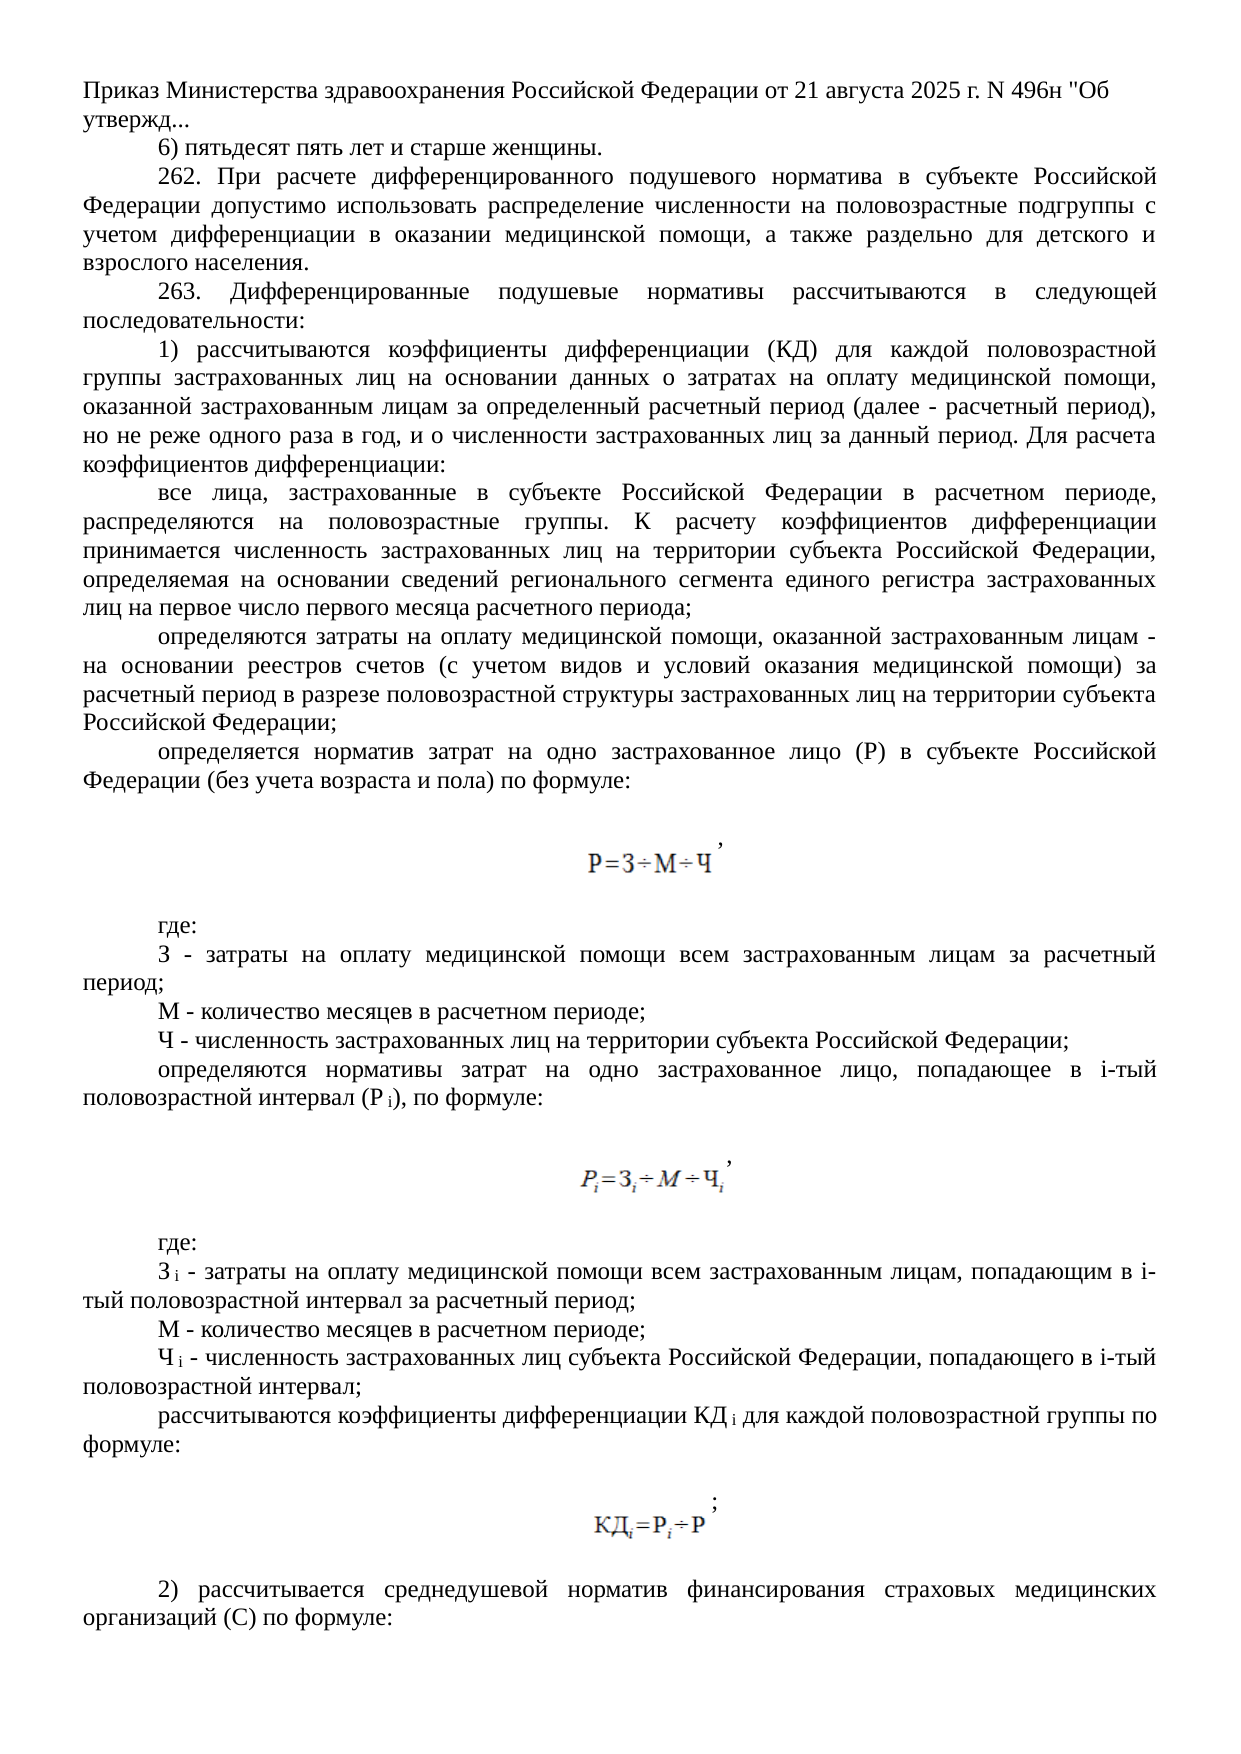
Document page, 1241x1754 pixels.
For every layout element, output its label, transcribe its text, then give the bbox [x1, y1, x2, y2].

text 6) пятьдесят пять лет и старше женщины. [83, 132, 1157, 161]
text , [83, 822, 1157, 881]
text ; [83, 1486, 1157, 1545]
text где: [83, 1227, 1157, 1256]
text Ч i - численность застрахованных лиц субъекта Российской Федерации, попадающего в i-тый половозрастной интервал; [83, 1342, 1157, 1400]
text 2) рассчитывается среднедушевой норматив финансирования страховых медицинских организаций (С) по формуле: [83, 1574, 1157, 1631]
text М - количество месяцев в расчетном периоде; [83, 1314, 1157, 1342]
text 1) рассчитываются коэффициенты дифференциации (КД) для каждой половозрастной группы застрахованных лиц на основании данных о затратах на оплату медицинской помощи, оказанной застрахованным лицам за определенный расчетный период (далее - расчетный период), но не реже одного раза в год, и о численности застрахованных лиц за данный период. Для расчета коэффициентов дифференциации: [83, 334, 1157, 477]
text Ч - численность застрахованных лиц на территории субъекта Российской Федерации; [83, 1025, 1157, 1054]
text З - затраты на оплату медицинской помощи всем застрахованным лицам за расчетный период; [83, 939, 1157, 996]
text определяется норматив затрат на одно застрахованное лицо (Р) в субъекте Российской Федерации (без учета возраста и пола) по формуле: [83, 736, 1157, 794]
text , [83, 1140, 1157, 1199]
text рассчитываются коэффициенты дифференциации КД i для каждой половозрастной группы по формуле: [83, 1400, 1157, 1457]
text З i - затраты на оплату медицинской помощи всем застрахованным лицам, попадающим в i-тый половозрастной интервал за расчетный период; [83, 1256, 1157, 1314]
text определяются затраты на оплату медицинской помощи, оказанной застрахованным лицам - на основании реестров счетов (с учетом видов и условий оказания медицинской помощи) за расчетный период в разрезе половозрастной структуры застрахованных лиц на территории субъекта Российской Федерации; [83, 621, 1157, 736]
text все лица, застрахованные в субъекте Российской Федерации в расчетном периоде, распределяются на половозрастные группы. К расчету коэффициентов дифференциации принимается численность застрахованных лиц на территории субъекта Российской Федерации, определяемая на основании сведений регионального сегмента единого регистра застрахованных лиц на первое число первого месяца расчетного периода; [83, 477, 1157, 621]
text М - количество месяцев в расчетном периоде; [83, 996, 1157, 1025]
text 263. Дифференцированные подушевые нормативы рассчитываются в следующей последовательности: [83, 276, 1157, 334]
text где: [83, 910, 1157, 939]
text 262. При расчете дифференцированного подушевого норматива в субъекте Российской Федерации допустимо использовать распределение численности на половозрастные подгруппы с учетом дифференциации в оказании медицинской помощи, а также раздельно для детского и взрослого населения. [83, 161, 1157, 276]
text определяются нормативы затрат на одно застрахованное лицо, попадающее в i-тый половозрастной интервал (P i), по формуле: [83, 1054, 1157, 1111]
